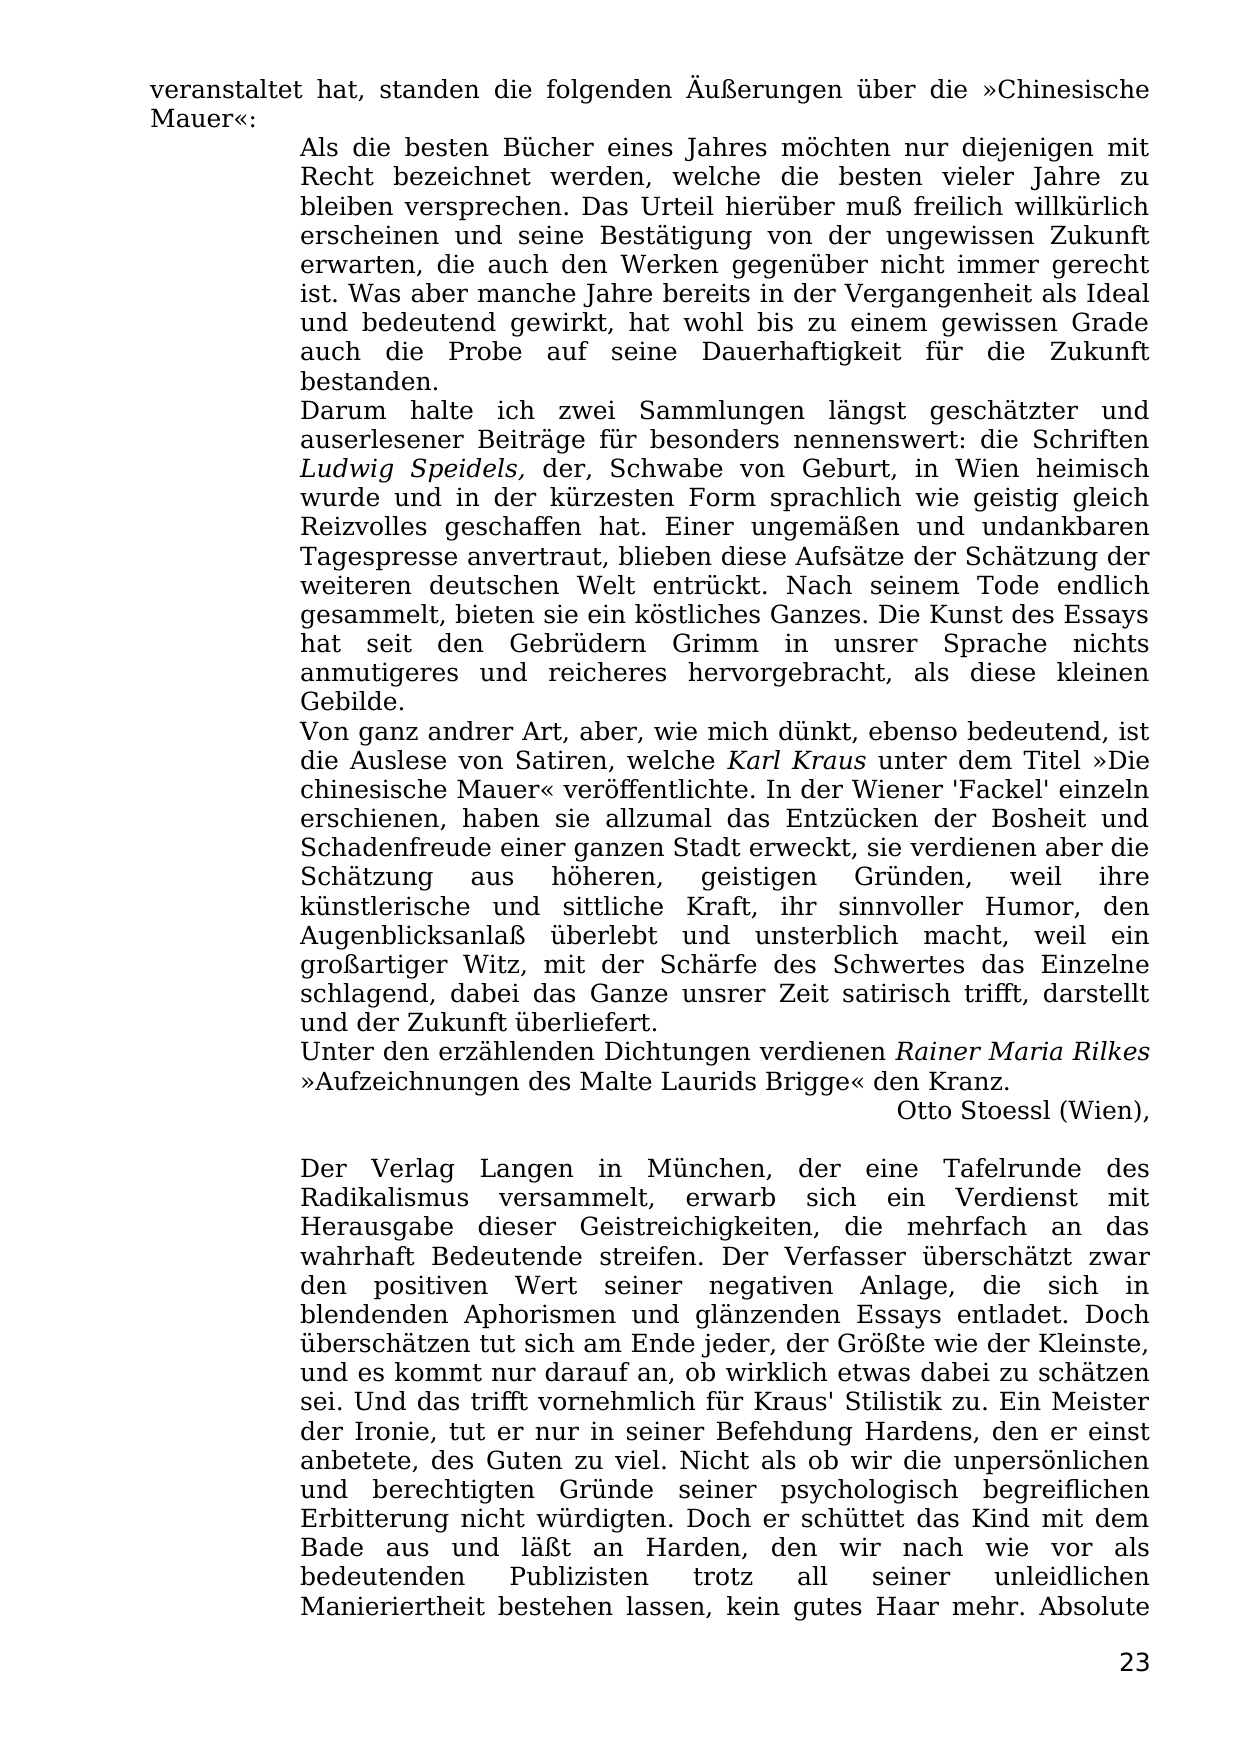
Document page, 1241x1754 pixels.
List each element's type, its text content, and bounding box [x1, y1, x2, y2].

text Als die besten Bücher eines Jahres möchten nur diejenigen mit Recht bezeichnet werden, welche die besten vieler Jahre zu bleiben versprechen. Das Urteil hierüber muß freilich willkürlich erscheinen und seine Bestätigung von der ungewissen Zukunft erwarten, die auch den Werken gegenüber nicht immer gerecht ist. Was aber manche Jahre bereits in der Vergangenheit als Ideal und bedeutend gewirkt, hat wohl bis zu einem gewissen Grade auch die Probe auf seine Dauerhaftigkeit für die Zukunft bestanden. [300, 133, 1151, 396]
text Darum halte ich zwei Sammlungen längst geschätzter und auserlesener Beiträge für besonders nennenswert: die Schriften Ludwig Speidels, der, Schwabe von Geburt, in Wien heimisch wurde und in der kürzesten Form sprachlich wie geistig gleich Reizvolles geschaffen hat. Einer ungemäßen und undankbaren Tagespresse anvertraut, blieben diese Aufsätze der Schätzung der weiteren deutschen Welt entrückt. Nach seinem Tode endlich gesammelt, bieten sie ein köstliches Ganzes. Die Kunst des Essays hat seit den Gebrüdern Grimm in unsrer Sprache nichts anmutigeres und reicheres hervorgebracht, als diese kleinen Gebilde. [300, 396, 1151, 717]
text Der Verlag Langen in München, der eine Tafelrunde des Radikalismus versammelt, erwarb sich ein Verdienst mit Herausgabe dieser Geistreichigkeiten, die mehrfach an das wahrhaft Bedeutende streifen. Der Verfasser überschätzt zwar den positiven Wert seiner negativen Anlage, die sich in blendenden Aphorismen und glänzenden Essays entladet. Doch überschätzen tut sich am Ende jeder, der Größte wie der Kleinste, und es kommt nur darauf an, ob wirklich etwas dabei zu schätzen sei. Und das trifft vornehmlich für Kraus' Stilistik zu. Ein Meister der Ironie, tut er nur in seiner Befehdung Hardens, den er einst anbetete, des Guten zu viel. Nicht als ob wir die unpersönlichen und berechtigten Gründe seiner psychologisch begreiflichen Erbitterung nicht würdigten. Doch er schüttet das Kind mit dem Bade aus und läßt an Harden, den wir nach wie vor als bedeutenden Publizisten trotz all seiner unleidlichen Manieriertheit bestehen lassen, kein gutes Haar mehr. Absolute [300, 1154, 1151, 1621]
text Unter den erzählenden Dichtungen verdienen Rainer Maria Rilkes »Aufzeichnungen des Malte Laurids Brigge« den Kranz. [300, 1037, 1151, 1096]
text veranstaltet hat, standen die folgenden Äußerungen über die »Chinesische Mauer«: [150, 75, 1151, 133]
text Otto Stoessl (Wien), [150, 1096, 1151, 1125]
text Von ganz andrer Art, aber, wie mich dünkt, ebenso bedeutend, ist die Auslese von Satiren, welche Karl Kraus unter dem Titel »Die chinesische Mauer« veröffentlichte. In der Wiener 'Fackel' einzeln erschienen, haben sie allzumal das Entzücken der Bosheit und Schadenfreude einer ganzen Stadt erweckt, sie verdienen aber die Schätzung aus höheren, geistigen Gründen, weil ihre künstlerische und sittliche Kraft, ihr sinnvoller Humor, den Augenblicksanlaß überlebt und unsterblich macht, weil ein großartiger Witz, mit der Schärfe des Schwertes das Einzelne schlagend, dabei das Ganze unsrer Zeit satirisch trifft, darstellt und der Zukunft überliefert. [300, 717, 1151, 1037]
